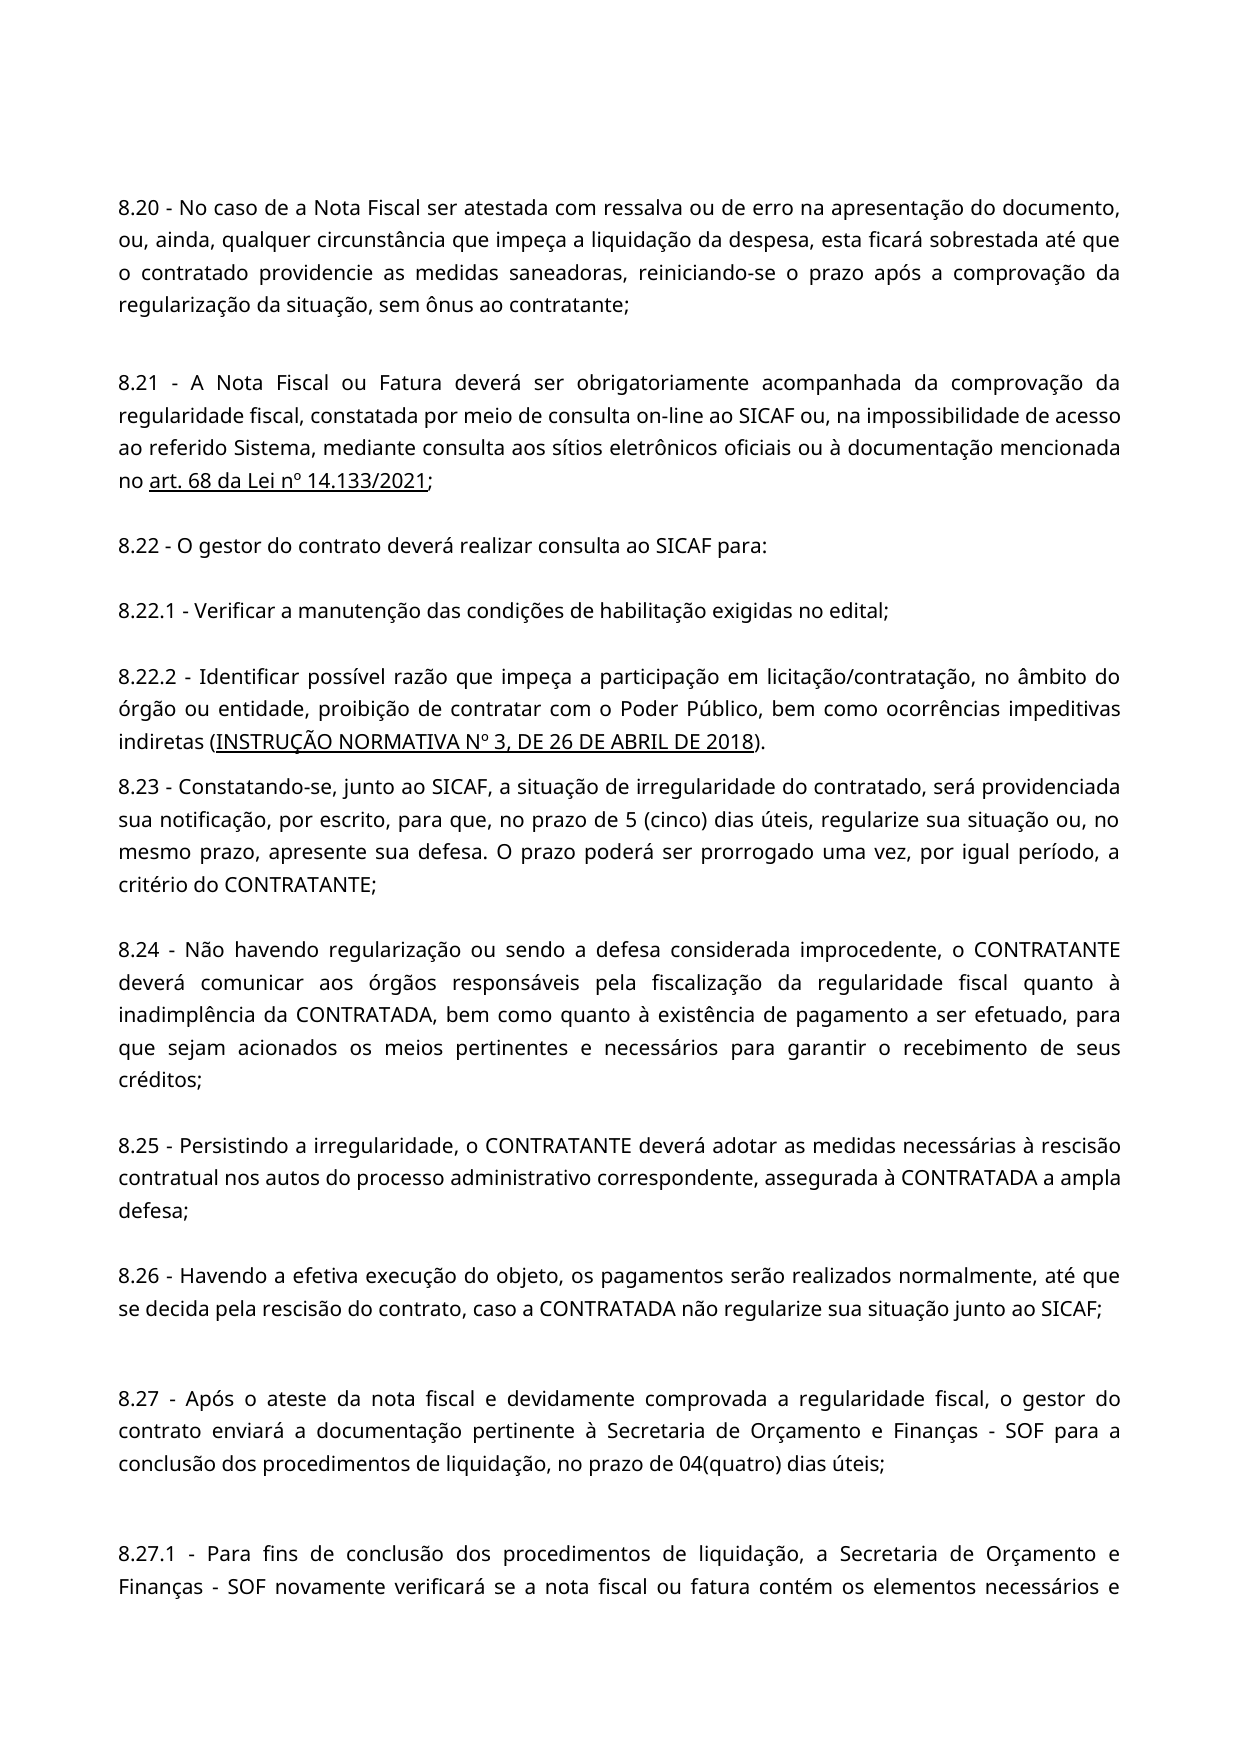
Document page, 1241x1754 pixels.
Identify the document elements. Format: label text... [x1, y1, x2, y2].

text 8.24 - Não havendo regularização ou sendo a defesa considerada improcedente, o CONTRATANTE deverá comunicar aos órgãos responsáveis pela fiscalização da regularidade fiscal quanto à inadimplência da CONTRATADA, bem como quanto à existência de pagamento a ser efetuado, para que sejam acionados os meios pertinentes e necessários para garantir o recebimento de seus créditos; [118, 935, 1122, 1094]
text 8.22 - O gestor do contrato deverá realizar consulta ao SICAF para: [118, 531, 1122, 560]
text 8.23 - Constatando-se, junto ao SICAF, a situação de irregularidade do contratado, será providenciada sua notificação, por escrito, para que, no prazo de 5 (cinco) dias úteis, regularize sua situação ou, no mesmo prazo, apresente sua defesa. O prazo poderá ser prorrogado uma vez, por igual período, a critério do CONTRATANTE; [118, 772, 1122, 898]
text 8.22.1 - Verificar a manutenção das condições de habilitação exigidas no edital; [118, 597, 1122, 625]
text 8.27.1 - Para fins de conclusão dos procedimentos de liquidação, a Secretaria de Orçamento e Finanças - SOF novamente verificará se a nota fiscal ou fatura contém os elementos necessários e [118, 1539, 1122, 1600]
text 8.20 - No caso de a Nota Fiscal ser atestada com ressalva ou de erro na apresentação do documento, ou, ainda, qualquer circunstância que impeça a liquidação da despesa, esta ficará sobrestada até que o contratado providencie as medidas saneadoras, reiniciando-se o prazo após a comprovação da regularização da situação, sem ônus ao contratante; [118, 193, 1122, 319]
text 8.27 - Após o ateste da nota fiscal e devidamente comprovada a regularidade fiscal, o gestor do contrato enviará a documentação pertinente à Secretaria de Orçamento e Finanças - SOF para a conclusão dos procedimentos de liquidação, no prazo de 04(quatro) dias úteis; [118, 1384, 1122, 1478]
text 8.26 - Havendo a efetiva execução do objeto, os pagamentos serão realizados normalmente, até que se decida pela rescisão do contrato, caso a CONTRATADA não regularize sua situação junto ao SICAF; [118, 1261, 1122, 1322]
text 8.25 - Persistindo a irregularidade, o CONTRATANTE deverá adotar as medidas necessárias à rescisão contratual nos autos do processo administrativo correspondente, assegurada à CONTRATADA a ampla defesa; [118, 1131, 1122, 1224]
text 8.22.2 - Identificar possível razão que impeça a participação em licitação/contratação, no âmbito do órgão ou entidade, proibição de contratar com o Poder Público, bem como ocorrências impeditivas indiretas (INSTRUÇÃO NORMATIVA Nº 3, DE 26 DE ABRIL DE 2018). [118, 662, 1122, 755]
text 8.21 - A Nota Fiscal ou Fatura deverá ser obrigatoriamente acompanhada da comprovação da regularidade fiscal, constatada por meio de consulta on-line ao SICAF ou, na impossibilidade de acesso ao referido Sistema, mediante consulta aos sítios eletrônicos oficiais ou à documentação mencionada no art. 68 da Lei nº 14.133/2021; [118, 368, 1122, 494]
